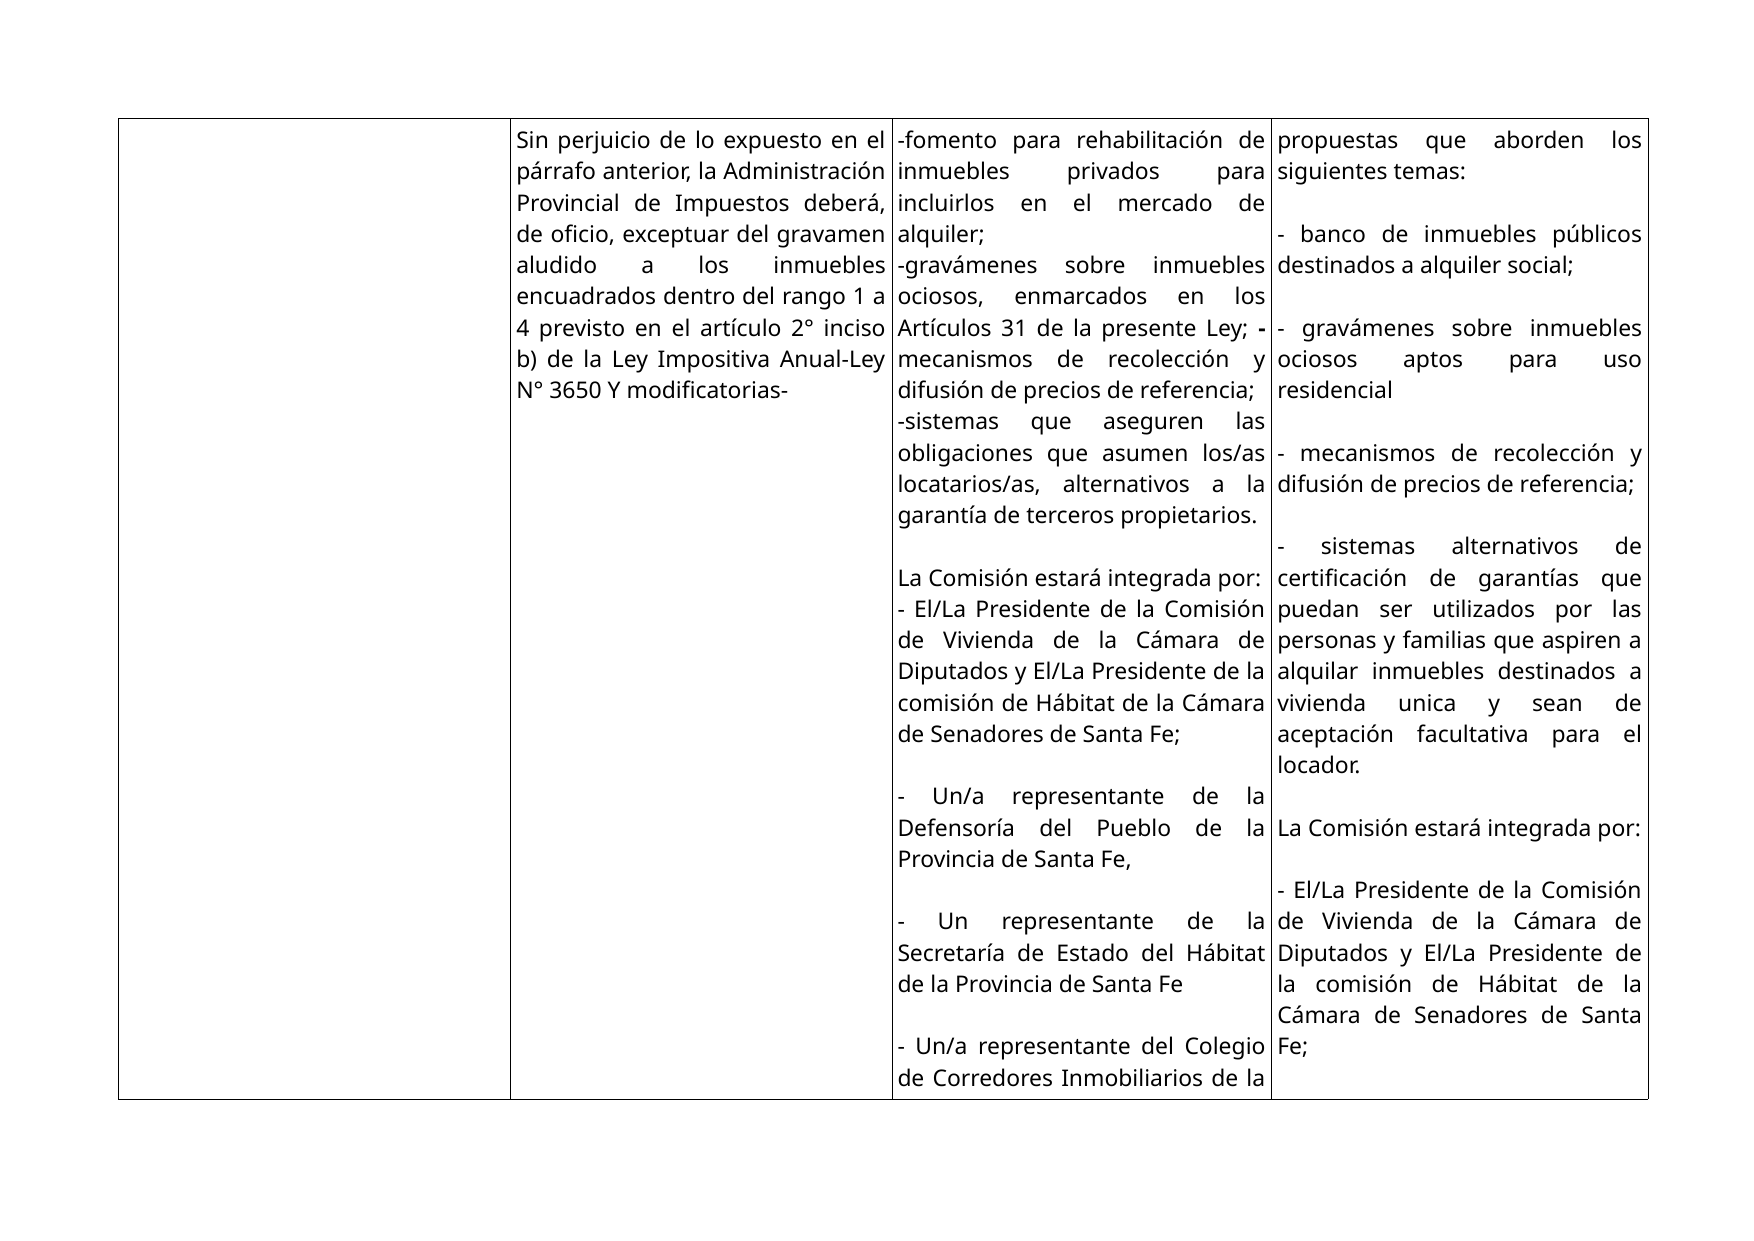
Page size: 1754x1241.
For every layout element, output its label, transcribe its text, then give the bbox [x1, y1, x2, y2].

table_cell “Comisiones inmobiliarias en locaciones urbanas” Artículo 1: Objeto. La presente Ley tiene como fin regular las comisiones que perciben las inmobiliarias y/o corredores inmobiliarios cuando intermedian en la celebración de contrato de locación de inmuebles urbanos con asiento en la Provincia de Santa Fe. Articulo 5: Autoridad de aplicación: la Secretaria de Estado del Hábitat será la encargada de aplicar Ia presente Ley, así como también del cobro de Ia multa ante el incumplimiento precitado. Articulo 2: Concepto. La presente Ley entiende para estos aspectos los siguientes conceptos: o Corredor inmobiliario: toda persona que en forma normal, habitual y onerosa, intermedia entre la oferta y la demanda, en negocios inmobiliarios ajenos, de administración o disposición, participando en ellos mediante la realización de hechos o actos que tienen por objeto conseguir su materialización. o Inmobiliaria: empresa dedicada a Ia construcción, venta, locación y/o administración de viviendas. o Comisión inmobiliaria: porcentaje que cobran las empresas inmobiliarias y/o corredores en virtud de un contrato de locación. Artículo 3: Comisiones. Comisión total: las inmobiliarias y/o corredores inmobiliarios podrán percibir en concepto de comisión inmobiliaria, por su intervención en la celebración de contratos de locación, el 4 % del valor total del contrato como monto máximo. Dicho monto será asumido por partes mitades entre locador y locatario, salvo acuerdo expreso de partes de ser absorbido por una de ellas. Comisión mensual: las inmobiliarias y/o corredores inmobiliarios podrán percibir mensualmente en concepto de comisión por administración el 3% mensual del canon Iocativo que se abonará con su intervención. Artículo 4: Sanción. Ante el incumplimiento de la presente Ley el corredor inmobiliario o inmobiliaria abonarán aI Estado Provincial una multa cuyo monto será de un valor equivalente a 5 alquileres. Artículo 6: Destino. el dinero percibido por Ia Administración Provincial por el cobro de la multa será destinado a Ia Secretaría de Estado del Hábitat para atender a los programas que la misma estime pertinente. Artículo 7: Reincidencia: la inmobiliaria y/o corredor inmobiliario que incumplan con el porcentaje estipulado de comisión en más de dos ocasiones consecutivas será sancionada con el triple de la multa básica, además de la suspensión de la matrícula habilitante por el plazo de (2) dos a (5) cinco años de acuerdo con la gravedad de la falta, sin perjuicio de que el perjudicado inicie acciones ante la defensa del consumidor. Artículo 8: información: los Colegios de corredores, las inmobiliarias y los corredores inmobiliarios, deberán informar sobre sobre el contenido de la presente Ley en lugares visibles de sus establecimientos y/o locales comerciales, así como a través de su página web y otros medios de igual o mayor alcance. Artículo 9: De forma. Comuníquese al Poder Ejecutivo para su publicación en el Boletín Oficial. [119, 119, 510, 1098]
table_cell TITULO I - DISPOSICIONES GENERALES. ARTICULO 1- Esta ley tiene por objeto la protección del inquilino y la regulación del mercado inmobiliario, propiciando a través de ello la democratización del acceso a una vivienda digna. ARTICULO 2°: Establécese que la Secretaria de Estado del Hábitat de la Provincia de Santa Fe actuará en calidad de autoridad de aplicación de la presente ley. ARTICULO 3°: Los espacios y bienes públicos y privados de la ciudad y de los ciudadanos deben ser utilizados priorizando el interés social, cultural y ambiental. Todos los ciudadanos tienen derecho a participar en la propiedad del territorio urbano dentro de parámetros democráticos, de justicia social y de condiciones ambientales sustentables.- A los fines de la presente ley, entiéndese como función social de la propiedad, el uso socialmente justo, con equidad interpersonal y de géneros, ambientalmente equilibrado, del espacio y suelo urbano. ARTICULO 4°: La Defensoría del Pueblo de la Provincia deberá adoptar todas aquellas medidas tendientes a la habilitación de un organismo que específicamente se avoque a la defensa del inquilino y del hábitat. TITULO II- DE LOS HONORARIOS, GARANTIAS Y SISTEMA DE CONSULTA GRATUITA ARTíCULO 5°: Modifícase el Artículo 12 de la Ley 13.154, el que quedará redactado de la siguiente manera: "ARTICULO 12: Derecho de retribución. El corredor inmobiliario tiene derecho a percibir la retribución u honorario por el acto de firmarse un contrato de locación, arrendamiento, compraventa o documento en el que quede perfeccionado el acuerdo de voluntades entre las partes intervinientes en relación al inmueble o derecho objeto de su intermediación. Este derecho nace en las locaciones o arrendamientos al momento de adquirir el contrato fecha cierta y en las compraventas al momento de su instrumentación ya sea por boleto de compraventa con fecha cierta o Escritura Pública, siempre que se encuentren cumplidas las obligaciones fiscales inherentes al contrato. Los honorarios del corredor inmobiliario para el caso de los contratos de locación no podrán superar el 4% del valor total del contrato, incluyendo' los impuestos que pudieren recaer sobre dichos emolumentos. Para el caso de la renovación de contratos entre los mismos titulares, el monto de los honorarios se reducirá a la mitad del porcentaje estipulado para el caso del primer contrato. Ambas comisiones serán abonadas en partes iguales entre locador y locatario. Si actuare más de un corredor por operación de locación, los honorarios o contribuciones deben ser distribuidos proporcionalmente entre los mismos, siempre respetando los límites establecidos en la presente ley. Los honorarios devengados en el marco de una operación de compraventa serán pactados libremente entre ambas partes". ARTICULO 7°: El Registro General regulado por la Ley N° 6435 Y modificatorias, habilitará un sistema gratuito para la consulta de la situación dominial y la posible existencia de gravámenes u otras medidas que se vinculen con la locación de bienes inmuebles por parte de aquellos locatarios que destinen dichos inmuebles a vivienda, que sean jubilados, pensionados -que acrediten percibir el haber mínimo de jubilación o pensión-, o, en general, personas humanas cuyos ingresos familiares no superen el sueldo básico estipulado para empleados de comercio. ARTICULO 6º: Los corredores inmobiliarios que requirieren a los inquilinos de un inmueble con destino a vivienda la acreditación de solvencia por parte de quienes actúen en calidad de codeudores o garantes de estos últimos, podrán solicitar a tal efecto la demostración de titularidad de no más de dos (2) bienes inmuebles, o indistintamente, exigir no más de tres (3) personas que actúen en el carácter referido y acrediten ingresos periódicos, todo ello sin perjuicio de otros mecanismos de acreditación de solvencia que pudieren pactar con los locatarios en sustitución de los mencionados precedentemente. Los inmuebles que se informen a los fines de la acreditación de solvencia por parte de los codeudores o garantes podrán estar ubicados en cualquier localidad de la Provincia de Santa Fe, aunque ésta no sea la misma donde se encuentre el inmueble objeto del contrato de locación. TITULO III- GRAVÁMENES y FONDO DE GARANTíA. Articulo 8°: Modificase el artículo 235 del Código Fiscal (Ley 3456 y modificatorias), el cual quedará redactado de la siguiente manera: "ARTICULO 235°: Estarán exentos del Impuesto de Sellos: 1) El Estado Nacional, el Estado Provincial, Municipalidades y Comunas de la Provincia, sus dependencias y reparticiones autárquicas, demás entidades públicas y entidades paraestatales creadas por ley, excluyéndose siempre aquellas que estén organizadas según normas del Código de Comercio. Esta exención no alcanza a los organismos nacionales, provinciales, municipales o comunales, sus dependencias o reparticiones autárquicas, demás instituciones públicas y entidades paraestatales creadas por ley que vendan bienes o presten servicios a terceros a título oneroso. 2) Las asociaciones obreras, de empresarios o profesionales y las asociaciones o centros de jubilados y pensionados; siempre que cuenten con personería jurídica o gremial. 3) Las asociaciones cooperadoras. 4) Las instituciones religiosas. 5)Las sociedades o fundaciones de beneficencia, de bien público y de asistencia social. 6) Las instituciones de educación e instrucción, científicas, artísticas, culturales y deportivas. 7)Las representaciones diplomáticas extranjeras. 8) Las entidades declaradas exentas por leyes especiales. 9)El Instituto Nacional de Tecnología Agropecuaria (INTA) y las Universidades Nacionales, sus Facultades, Escuelas, Institutos u organismos dependientes. 10) Los arrendatarios, por la parte proporcional del gravamen que les corresponde en los contratos agrícolas o ganaderos. 11) Los trabajadores o sus derechohabientes, por la parte proporcional del gravamen que les corresponde en los contratos de trabajo ya sean individuales o por equipos. 12)Las obras sociales siempre que estén reconocidas por el Instituto Nacional de Obras Sociales (INOS) y funcionen de conformidad con lo dispuesto por la Ley Nacional de Obras Sociales. 13) Los partidos políticos con personería jurídica, o reconocidos por autoridad competente. 14) Los locatarios de un bien inmueble con destino a vivienda que sean jubilados y/o pensionados -que perciban el haber mínimo de jubilación o pensión- o, en general, persona humana cuyos ingresos familiares no superen el sueldo básico estipulado para empleados de comercio. Las exenciones a que refiere el presente artículo no alcanzarán al Impuesto de Sellos aplicable a billetes de loterfa, rifas, bonos de canje y tómbolas y los frutos del país que no fueren cuero, pieles, lana, cerda y conchillas." ARTíCULO 9°: Créase el Registro de Contratos de locación de bienes inmuebles, el cual funcionará en la órbita de la autoridad de aplicación. ARTICULO 10°: Créase un Fondo de Garantía compuesto por el cero coma cinco por ciento (0,5%) del producto de la recaudación del impuesto de sellos. Dicho fondo estará destinado a crear una línea créditos orientada a solventar diversos rubros inherentes a la celebración de contratos de locación de bienes inmuebles con destino a vivienda. ARTíCULO 11°: En todos los casos alcanzados por la presente ley, el impuesto inmobiliario deberá ser abonado por el titular dominial o locador del bien inmueble objeto de la locación, no pudiendo bajo ningún concepto trasladarse al locatario el importe correspondiente a dicho tributo. TITULO IV - DE LOS INMUEBLES URBANOS DESHÁBITADOS. ARTíCULO 12°: Incorpórase a continuación del Articulo 156 del Código Fiscal (ley 3456 y modificatorias) el articulo 156 bis, el cual quedará redactado de la siguiente manera: "Art 156 bis: Todo inmueble que se encuentre dentro del radio urbano de municipios y comunas, sea apto para uso residencial, y no se halle habitado durante un lapso de al menos un (1) año -computado al momento de la emisión anual de las correspondientes liquidaciones-, será gravado con un impuesto Inmobiliario adicional y progresivo conforme los parámetros que vía reglamentación establezca al efecto el Poder Ejecutivo a propuesta de la Administración Provincial de Impuestos. La Administración Provincial de Impuestos presumirá deshabitados -salvo prueba en contrario- a los inmuebles aludidos en el párrafo anterior que durante al menos un (1) año presenten consumos de energía eléctrica, gas yagua, inferiores a los calculados y establecidos por el Poder Ejecutivo, pudiendo este último prever otros parámetros o criterios que permitan inferir en forma razonable que los inmuebles se encuentran deshabitados." ARTICULO 13°: El adicional por Inmueble Urbano Deshabitado, apto para uso residencial, se calculará con un incremento de entre el cincuenta por ciento (50%) y hasta el cien por ciento (100%) del impuesto Inmobiliario correspondiente y resultará exigible a partir del período fiscal siguiente al de su determinación. ARTICULO 14°: La Administración Provincial, de Impuestos, a solicitud del interesado, exceptuará del gravamen especial creado por el artículo 13° de la presente ley a los siguientes inmuebles: a) los que sean cedidos por sus propietarios a los municipios y comunas o al Gobierno de la Provincia de Santa Fe con fines de uso público; b) los declarados de interés general y sujetos a expropiación por ley, mientras subsista tal condición; e) aquellos cuyos titulares dominiales se encontraren ausentes -de la localidad donde se hallaren situados los solares- por razones laborales, académicas o de salud. Sin perjuicio de lo expuesto en el párrafo anterior, la Administración Provincial de Impuestos deberá, de oficio, exceptuar del gravamen aludido a los inmuebles encuadrados dentro del rango 1 a 4 previsto en el artículo 2° inciso b) de la Ley Impositiva Anual-Ley N° 3650 Y modificatorias- ARTICULO 15°: Comuniquese al Poder Ejecutivo. [511, 119, 892, 1098]
table_cell LA LEGISLATURA DE LA PROVINCIA DE SANTA FE SANCIONA CON FUERZA DE L E Y TITULO I – DISPOSICIONES GENERALES. ARTICULO 1- Esta ley tiene por objeto la protección del inquilino y la regulación del mercado inmobiliario, propiciando a través de ello la democratización del acceso a una vivienda digna. ARTICULO 2- Establécese que la Secretaria de Estado del Hábitat de la Provincia de Santa Fe actuará en calidad de autoridad de aplicación de la presente ley. ARTICULO 3- Los espacios y bienes públicos y privados de la ciudad y de los ciudadanos deben ser utilizados priorizando el interés social, cultural y ambiental. Todos los ciudadanos tienen derecho a participar en la propiedad del territorio urbano dentro de parámetros democráticos, de justicia social y de condiciones ambientales sustentables.- A los fines de la presente ley, entiéndese como función social de la propiedad, el uso socialmente justo, con equidad interpersonal y de géneros, ambientalmente equilibrado, del espacio y suelo urbano. ARTICULO 4- Crease la oficina de “Defensa del Inquilino” en la órbita de la Defensoría del Pueblo, como organismo encargado de brindar asesoramiento legal gratuito a los fines de proteger los derechos del inquilino y la defensa del hábitat. TITULO II - DE LOS HONORARIOS, GARANTÍAS Y SISTEMA DE CONSULTA GRATUITA. ARTÍCULO 5- Modifícase el Artículo 12 de la Ley 13.154, el que quedará redactado de la siguiente manera: “ARTÍCULO 12: Derecho de retribución. El corredor inmobiliario tiene derecho a percibir la retribución u honorario por el acto de firmarse un contrato de locación, arrendamiento, compraventa o documento en el que quede perfeccionado el acuerdo de voluntades entre las partes intervinientes en relación al inmueble o derecho objeto de su intermediación. Este derecho nace en las locaciones o arrendamientos al momento de adquirir el contrato fecha cierta y en las compraventas al momento de su instrumentación ya sea por boleto de compraventa con fecha cierta o Escritura Pública, siempre que se encuentren cumplidas las obligaciones fiscales inherentes al contrato. Los honorarios del corredor inmobiliario para el caso de los contratos de locación no podrán superar el 4% del valor total del contrato, incluyendo los impuestos que pudieren recaer sobre dichos emolumentos. Para el caso de la renovación de contratos entre los mismos titulares, el monto de los honorarios se reducirá a la mitad del porcentaje estipulado para el caso del primer contrato. Ambas comisiones serán abonadas en partes iguales entre locador y locatario. Si actuare más de un corredor por operación de locación, los honorarios o retribuciones deben ser distribuidos proporcionalmente entre los mismos, siempre respetando los límites establecidos en la presente ley. Los honorarios devengados en el marco de una operación de compraventa serán pactados libremente entre ambas partes”. ARTÍCULO 6- El Registro General regulado por la Ley N° 6435 y modificatorias, habilitará un sistema gratuito para la consulta de la situación dominial y la posible existencia de gravámenes u otras medidas que se vinculen con la locación de bienes inmuebles por parte de aquellos locatarios que destinen dichos inmuebles a vivienda, que sean jubilados, pensionados -que acrediten percibir el haber mínimo de jubilación o pensión-, o, en general, personas humanas cuyos ingresos familiares no superen el sueldo básico estipulado para empleados de comercio. TITULO III – GRAVÁMENES Y FONDO DE GARANTÍA. ARTÍCULO 7- Modificase el artículo 235 del Código Fiscal (Ley 3456 y modificatorias), el cual quedará redactado de la siguiente manera: “ARTÍCULO 235°: Estarán exentos del Impuesto de Sellos: 1) El Estado Nacional, el Estado Provincial, Municipalidades y Comunas de la Provincia, sus dependencias y reparticiones autárquicas, demás entidades públicas y entidades paraestatales creadas por ley, excluyéndose siempre aquellas que estén organizadas según normas del Código de Comercio. Esta exención no alcanza a los organismos nacionales, provinciales, municipales o comunales, sus dependencias o reparticiones autárquicas, demás instituciones públicas y entidades paraestatales creadas por ley que vendan bienes o presten servicios a terceros a título oneroso. 2) Las asociaciones obreras, de empresarios o profesionales y las asociaciones o centros de jubilados y pensionados; siempre que cuenten con personería jurídica o gremial. 3) Las asociaciones cooperadoras. 4) Las instituciones religiosas. 5) Las sociedades o fundaciones de beneficencia, de bien público y de asistencia social. 6) Las instituciones de educación e instrucción, científicas, artísticas, culturales y deportivas. 7) Las representaciones diplomáticas extranjeras. 8) Las entidades declaradas exentas por leyes especiales. 9) El Instituto Nacional de Tecnología Agropecuaria (INTA) y las Universidades Nacionales, sus Facultades, Escuelas, Institutos u organismos dependientes. 10) Los arrendatarios, por la parte proporcional del gravamen que les corresponde en los contratos agrícolas o ganaderos. 11) Los trabajadores o sus derechohabientes, por la parte proporcional del gravamen que les corresponde en los contratos de trabajo ya sean individuales o por equipos. 12) Las obras sociales siempre que estén reconocidas por el Instituto Nacional de Obras Sociales (INOS) y funcionen de conformidad con lo dispuesto por la Ley Nacional de Obras Sociales. 13) Los partidos políticos con personería jurídica, o reconocidos por autoridad competente. 14) Los locatarios de un bien inmueble con destino a vivienda que sean jubilados y/o pensionados -que perciban retribuciones correspondientes a tres (3) haberes mínimos de jubilación o pensión- o, en general, persona humana cuyos ingresos familiares no superen el importe correspondiente a tres (3) sueldos iniciales de empleado público categoría 1 del escalafón central agrupamiento administrativo. Las exenciones a que refiere el presente artículo no alcanzarán al Impuesto de Sellos aplicable a billetes de lotería, rifas, bonos de canje y tómbolas y los frutos del país que no fueren cuero, pieles, lana, cerda y conchillas." ARTÍCULO 8-Créase el Registro de Contratos de locación de bienes inmuebles, el cual funcionará en la órbita de la autoridad de aplicación. ARTÍCULO 9- Créase un Fondo de Garantía compuesto por el cero coma cinco por ciento (0,5%) del producto de la recaudación del impuesto de sellos. Dicho fondo estará destinado a crear una línea créditos orientada a solventar diversos rubros inherentes a la celebración de contratos de locación de bienes inmuebles con destino a vivienda, como pueden ser depósitos, gastos administrativos, entre otros. ARTÍCULO 10- En todos los casos alcanzados por la presente ley, el impuesto inmobiliario deberá ser abonado por el titular dominial o locador del bien inmueble objeto de la locación, no pudiendo bajo ningún concepto trasladarse al locatario el importe correspondiente a dicho tributo. TITULO IV - DE LOS INMUEBLES URBANOS DESHABITADOS. ARTÍCULO 11- Incorpórase a continuación del Articulo 156 del Código Fiscal (ley 3456 y modificatorias) el articulo 156 bis, el cual quedará redactado de la siguiente manera: “Art 156 bis: Todo inmueble que se encuentre dentro del radio urbano de municipios y comunas, sea apto para uso residencial, y no se halle habitado durante un lapso de al menos un (1) año -computado al momento de la emisión anual de las correspondientes liquidaciones-, será gravado con un impuesto Inmobiliario adicional y progresivo conforme los parámetros que vía reglamentación establezca al efecto el Poder Ejecutivo a propuesta de la Administración Provincial de Impuestos. La Administración Provincial de Impuestos presumirá deshabitados -salvo prueba en contrario- a los inmuebles aludidos en el párrafo anterior que durante al menos un (1) año presenten consumos de energía eléctrica, gas y agua, inferiores a los calculados y establecidos por el Poder Ejecutivo, pudiendo este último prever otros parámetros o criterios que permitan inferir en forma razonable que los inmuebles se encuentran deshabitados.” ARTICULO 12- El adicional por Inmueble Urbano Deshabitado, apto para uso residencial, se calculará con un incremento de entre el cincuenta por ciento (50%) y hasta el cien por ciento (100%) del impuesto Inmobiliario correspondiente y resultará exigible a partir del período fiscal siguiente al de su determinación. ARTICULO 13- La Administración Provincial de Impuestos, a solicitud del interesado, exceptuará del gravamen especial creado por el artículo 12° de la presente ley a los siguientes inmuebles: los que sean cedidos por sus propietarios a los municipios y comunas o al Gobierno de la Provincia de Santa Fe con fines de uso público; los declarados de interés general y sujetos a expropiación por ley, mientras subsista tal condición; aquellos cuyos titulares dominiales se encontraren ausentes -de la localidad donde se hallaren situados los solares- por razones laborales, académicas o de salud. Sin perjuicio de lo expuesto en el párrafo anterior, la Administración Provincial de Impuestos deberá, de oficio, exceptuar del gravamen aludido a los inmuebles encuadrados dentro del rango 1 a 4 previsto en el artículo 2° inciso b) de la Ley Impositiva Anual -Ley N° 3650 y modificatorias-. ARTÍCULO 14- Créase la “Comisión Asesora sobre alquileres de viviendas” destinada a formular propuestas que faciliten el acceso al alquiler con destino a vivienda única en la Provincia de Santa Fe, la cual funcionará en el ámbito de la Autoridad de Aplicación. Esta comisión podrá emitir propuestas que aborden los siguientes temas: - banco de inmuebles públicos destinados a alquiler social; - gravámenes sobre inmuebles ociosos aptos para uso residencial - mecanismos de recolección y difusión de precios de referencia; - sistemas alternativos de certificación de garantías que puedan ser utilizados por las personas y familias que aspiren a alquilar inmuebles destinados a vivienda unica y sean de aceptación facultativa para el locador. La Comisión estará integrada por: - El/La Presidente de la Comisión de Vivienda de la Cámara de Diputados y El/La Presidente de la comisión de Hábitat de la Cámara de Senadores de Santa Fe; - Un/a representante de la Defensoría del Pueblo de la Provincia de Santa Fe, - Un representante de la Secretaría de Estado del Hábitat de la Provincia de Santa Fe - Un/a representante del Colegio de Corredores Inmobiliarios de la provincia, - Dos representantes de Organizaciones de la Sociedad Civil que desarrollen sus actividades en la provincia referidas al tema. ARTÍCULO 15- Se crea el Sistema de Pago Asegurado para los/as inquilinos/as trabajadores/as del Estado de la Provincia de Santa Fe. Los/as inquilinos/as inscriptos al Sistema de Pago Asegurado podrán respaldar su locación con un recibo de sueldo o certificado de trabajo expedido por los organismos públicos, y la constancia de adhesión a este Sistema, siempre que este sea aceptado como tal por el locatario. Las oficinas competentes de cada uno de los organismos dependientes de los distintos poderes del Estado de la Provincia registrarán las solicitudes de los/as trabajadores/as y serán las encargadas de la gestión de este Sistema. La reglamentación de la presente ley establecerá los mecanismos necesarios para la implementación del presente artículo. El sistema será de adhesión voluntaria por parte de todos/as aquellos/as locatarios/as que se desempeñen en las distintas áreas de la Provincia. ARTICULO 16- Comuníquese al Poder Ejecutivo. [1272, 119, 1648, 1098]
